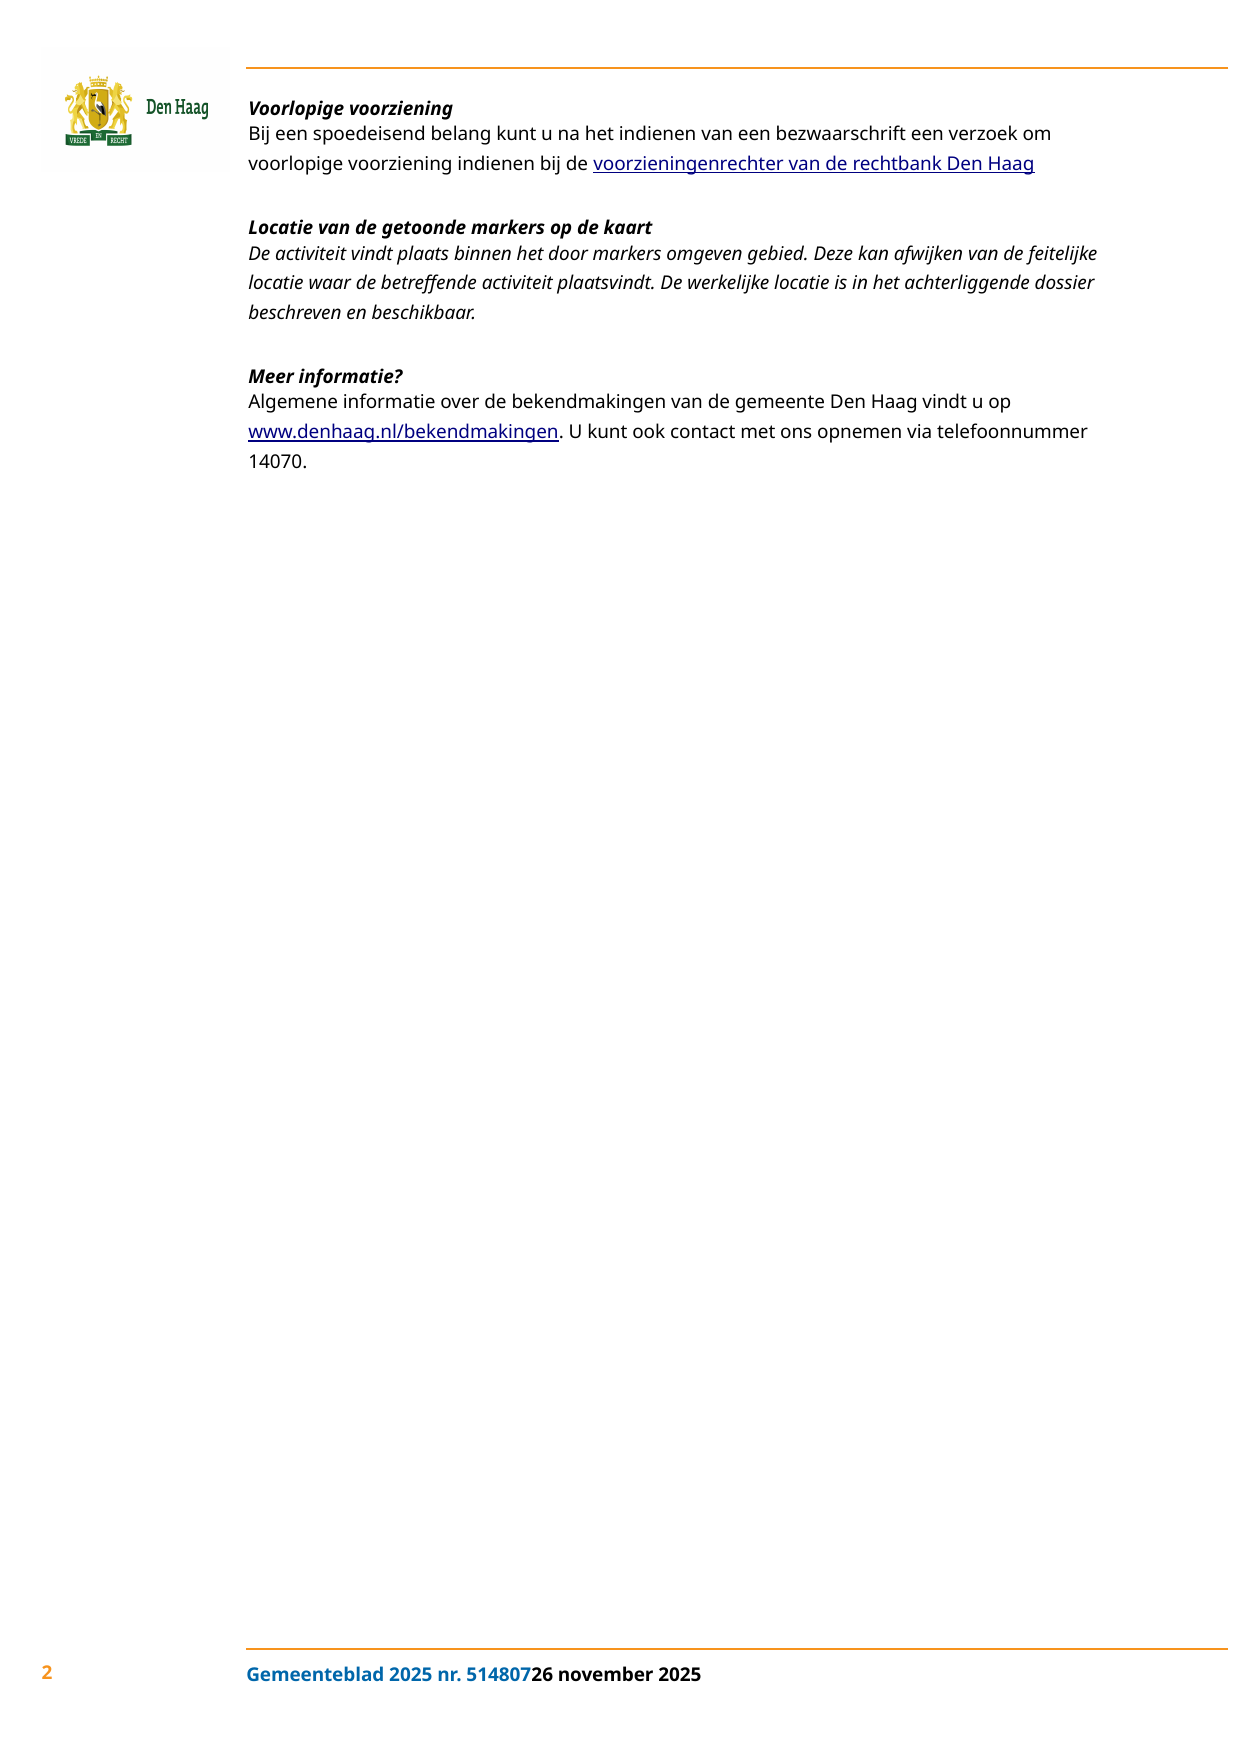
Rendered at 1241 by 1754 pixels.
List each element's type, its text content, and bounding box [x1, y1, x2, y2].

picture [41, 47, 231, 172]
text De activiteit vindt plaats binnen het door markers omgeven gebied. Deze kan afwijken van de feitelijke locatie waar de betreffende activiteit plaatsvindt. De werkelijke locatie is in het achterliggende dossier beschreven en beschikbaar. [248, 240, 1152, 325]
text Algemene informatie over de bekendmakingen van de gemeente Den Haag vindt u op www.denhaag.nl/bekendmakingen. U kunt ook contact met ons opnemen via telefoonnummer 14070. [248, 389, 1152, 473]
text Locatie van de getoonde markers op de kaart [248, 214, 1152, 240]
text Voorlopige voorziening [248, 95, 1152, 121]
text Meer informatie? [248, 363, 1152, 389]
text Bij een spoedeisend belang kunt u na het indienen van een bezwaarschrift een verzoek om voorlopige voorziening indienen bij de voorzieningenrechter van de rechtbank Den Haag [248, 121, 1152, 176]
